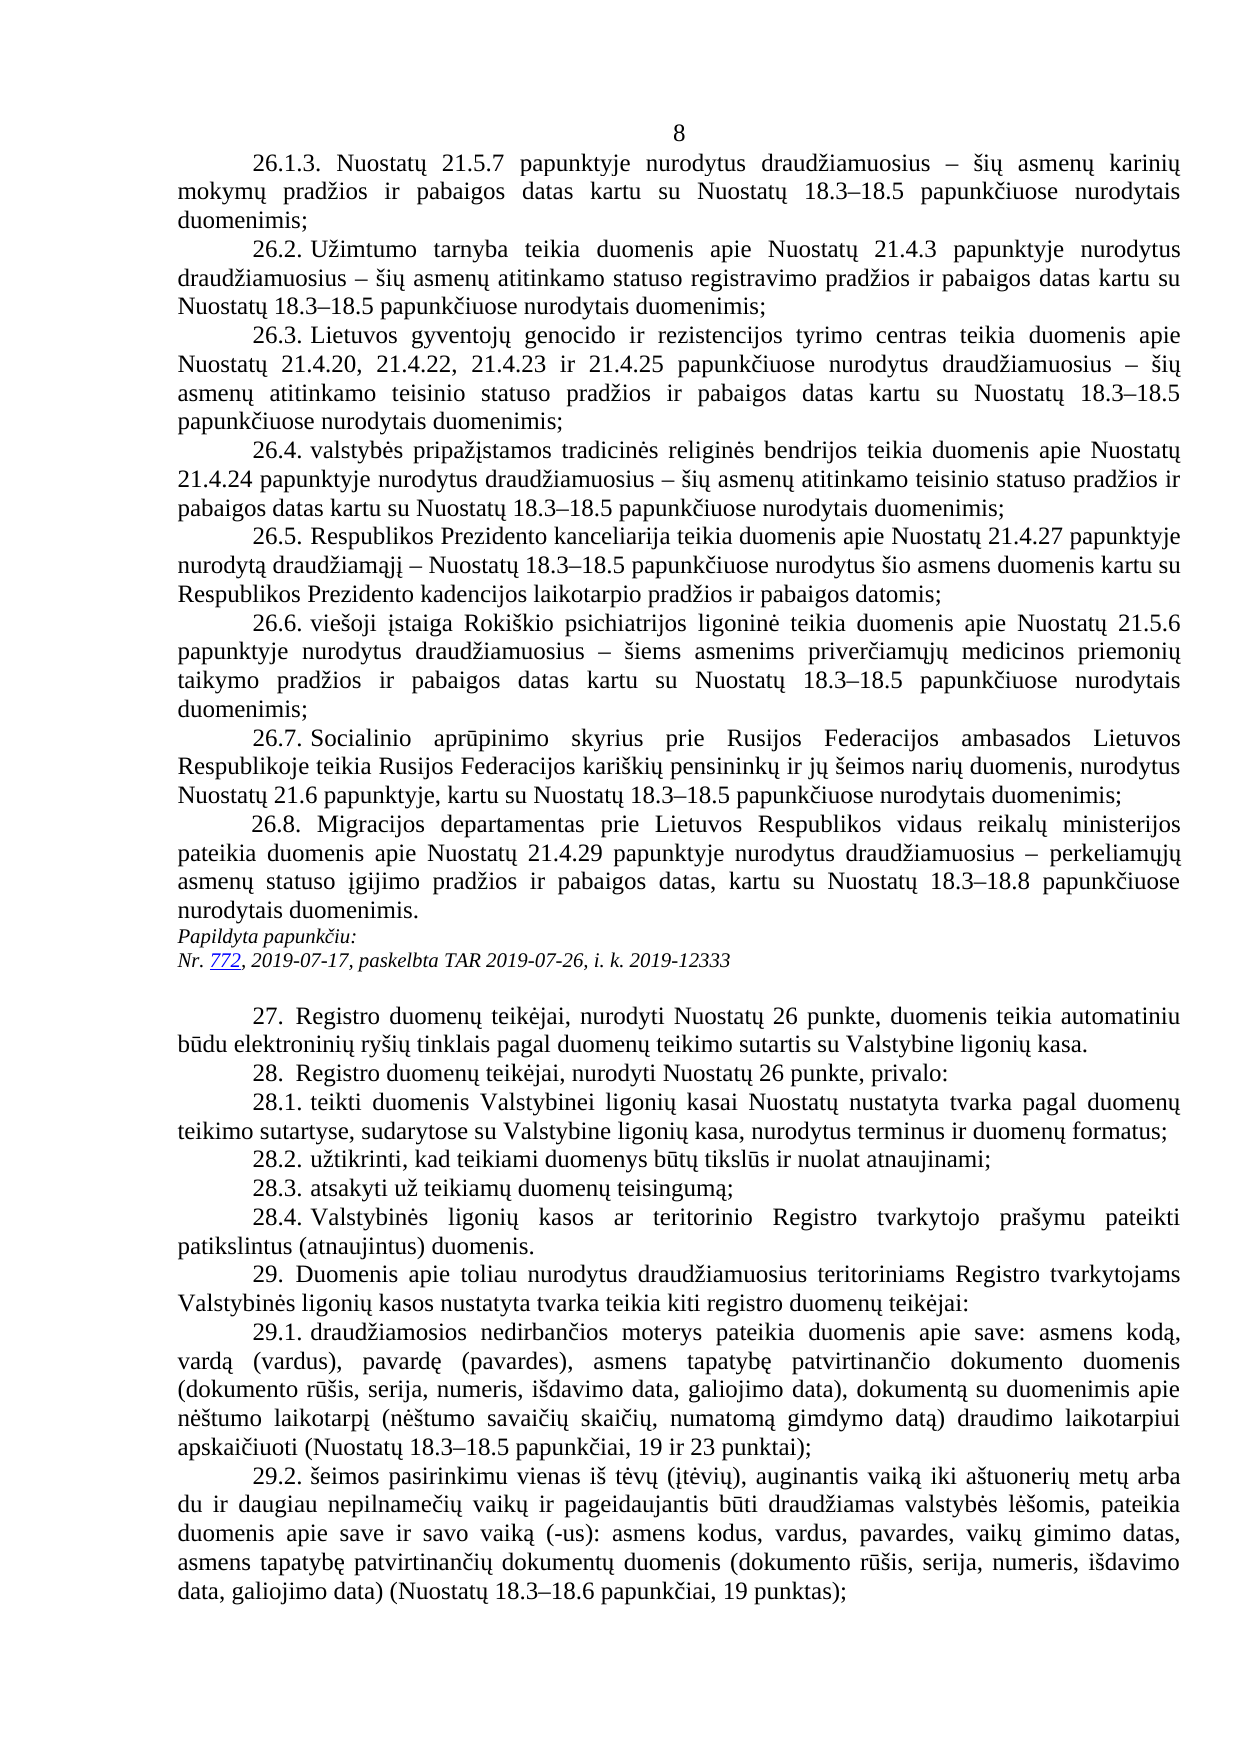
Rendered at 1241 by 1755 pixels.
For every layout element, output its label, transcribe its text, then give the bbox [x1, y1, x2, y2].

text 26.3. Lietuvos gyventojų genocido ir rezistencijos tyrimo centras teikia duomenis apie Nuostatų 21.4.20, 21.4.22, 21.4.23 ir 21.4.25 papunkčiuose nurodytus draudžiamuosius – šių asmenų atitinkamo teisinio statuso pradžios ir pabaigos datas kartu su Nuostatų 18.3–18.5 papunkčiuose nurodytais duomenimis; [177, 320, 1181, 435]
text 26.4. valstybės pripažįstamos tradicinės religinės bendrijos teikia duomenis apie Nuostatų 21.4.24 papunktyje nurodytus draudžiamuosius – šių asmenų atitinkamo teisinio statuso pradžios ir pabaigos datas kartu su Nuostatų 18.3–18.5 papunkčiuose nurodytais duomenimis; [177, 435, 1181, 521]
text 26.2. Užimtumo tarnyba teikia duomenis apie Nuostatų 21.4.3 papunktyje nurodytus draudžiamuosius – šių asmenų atitinkamo statuso registravimo pradžios ir pabaigos datas kartu su Nuostatų 18.3–18.5 papunkčiuose nurodytais duomenimis; [177, 234, 1181, 320]
text 26.7. Socialinio aprūpinimo skyrius prie Rusijos Federacijos ambasados Lietuvos Respublikoje teikia Rusijos Federacijos kariškių pensininkų ir jų šeimos narių duomenis, nurodytus Nuostatų 21.6 papunktyje, kartu su Nuostatų 18.3–18.5 papunkčiuose nurodytais duomenimis; [177, 723, 1181, 809]
text 29.1. draudžiamosios nedirbančios moterys pateikia duomenis apie save: asmens kodą, vardą (vardus), pavardę (pavardes), asmens tapatybę patvirtinančio dokumento duomenis (dokumento rūšis, serija, numeris, išdavimo data, galiojimo data), dokumentą su duomenimis apie nėštumo laikotarpį (nėštumo savaičių skaičių, numatomą gimdymo datą) draudimo laikotarpiui apskaičiuoti (Nuostatų 18.3–18.5 papunkčiai, 19 ir 23 punktai); [177, 1317, 1181, 1461]
text 28.3. atsakyti už teikiamų duomenų teisingumą; [177, 1173, 1181, 1202]
text 26.6. viešoji įstaiga Rokiškio psichiatrijos ligoninė teikia duomenis apie Nuostatų 21.5.6 papunktyje nurodytus draudžiamuosius – šiems asmenims priverčiamųjų medicinos priemonių taikymo pradžios ir pabaigos datas kartu su Nuostatų 18.3–18.5 papunkčiuose nurodytais duomenimis; [177, 608, 1181, 723]
text 28.2. užtikrinti, kad teikiami duomenys būtų tikslūs ir nuolat atnaujinami; [177, 1144, 1181, 1173]
text 28. Registro duomenų teikėjai, nurodyti Nuostatų 26 punkte, privalo: [177, 1058, 1181, 1087]
text 29. Duomenis apie toliau nurodytus draudžiamuosius teritoriniams Registro tvarkytojams Valstybinės ligonių kasos nustatyta tvarka teikia kiti registro duomenų teikėjai: [177, 1259, 1181, 1317]
text 28.4. Valstybinės ligonių kasos ar teritorinio Registro tvarkytojo prašymu pateikti patikslintus (atnaujintus) duomenis. [177, 1202, 1181, 1259]
text 29.2. šeimos pasirinkimu vienas iš tėvų (įtėvių), auginantis vaiką iki aštuonerių metų arba du ir daugiau nepilnamečių vaikų ir pageidaujantis būti draudžiamas valstybės lėšomis, pateikia duomenis apie save ir savo vaiką (-us): asmens kodus, vardus, pavardes, vaikų gimimo datas, asmens tapatybę patvirtinančių dokumentų duomenis (dokumento rūšis, serija, numeris, išdavimo data, galiojimo data) (Nuostatų 18.3–18.6 papunkčiai, 19 punktas); [177, 1461, 1181, 1604]
text 26.1.3. Nuostatų 21.5.7 papunktyje nurodytus draudžiamuosius – šių asmenų karinių mokymų pradžios ir pabaigos datas kartu su Nuostatų 18.3–18.5 papunkčiuose nurodytais duomenimis; [177, 148, 1181, 234]
text 26.5. Respublikos Prezidento kanceliarija teikia duomenis apie Nuostatų 21.4.27 papunktyje nurodytą draudžiamąjį – Nuostatų 18.3–18.5 papunkčiuose nurodytus šio asmens duomenis kartu su Respublikos Prezidento kadencijos laikotarpio pradžios ir pabaigos datomis; [177, 521, 1181, 608]
text 27. Registro duomenų teikėjai, nurodyti Nuostatų 26 punkte, duomenis teikia automatiniu būdu elektroninių ryšių tinklais pagal duomenų teikimo sutartis su Valstybine ligonių kasa. [177, 1001, 1181, 1058]
text 28.1. teikti duomenis Valstybinei ligonių kasai Nuostatų nustatyta tvarka pagal duomenų teikimo sutartyse, sudarytose su Valstybine ligonių kasa, nurodytus terminus ir duomenų formatus; [177, 1087, 1181, 1144]
text Papildyta papunkčiu: [177, 924, 1181, 948]
text Nr. 772, 2019-07-17, paskelbta TAR 2019-07-26, i. k. 2019-12333 [177, 948, 1181, 972]
text 26.8. Migracijos departamentas prie Lietuvos Respublikos vidaus reikalų ministerijos pateikia duomenis apie Nuostatų 21.4.29 papunktyje nurodytus draudžiamuosius – perkeliamųjų asmenų statuso įgijimo pradžios ir pabaigos datas, kartu su Nuostatų 18.3–18.8 papunkčiuose nurodytais duomenimis. [177, 809, 1181, 924]
